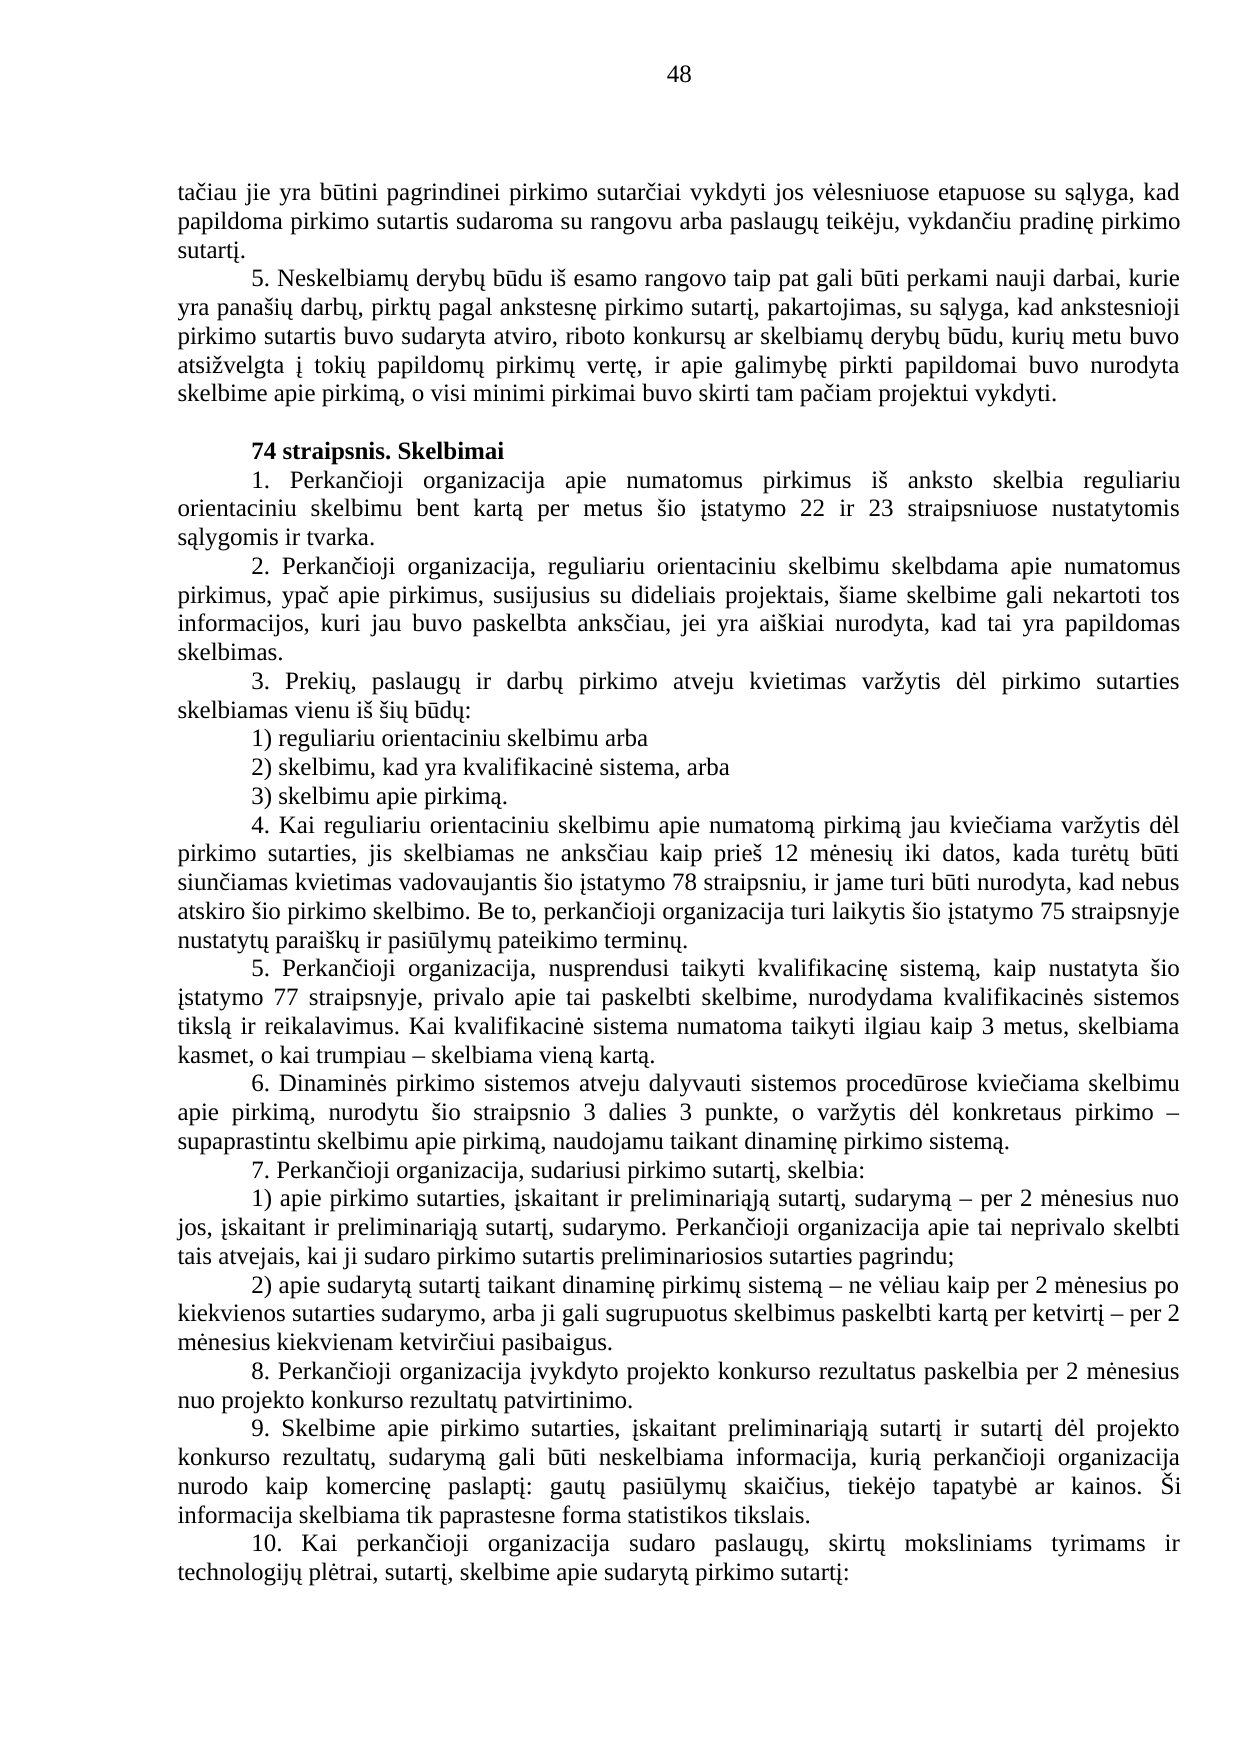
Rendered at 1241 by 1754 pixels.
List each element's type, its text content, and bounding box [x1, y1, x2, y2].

text 9. Skelbime apie pirkimo sutarties, įskaitant preliminariąją sutartį ir sutartį dėl projekto konkurso rezultatų, sudarymą gali būti neskelbiama informacija, kurią perkančioji organizacija nurodo kaip komercinę paslaptį: gautų pasiūlymų skaičius, tiekėjo tapatybė ar kainos. Ši informacija skelbiama tik paprastesne forma statistikos tikslais. [177, 1413, 1181, 1528]
text 74 straipsnis. Skelbimai [177, 436, 1181, 465]
text 3) skelbimu apie pirkimą. [177, 781, 1181, 810]
text 5. Perkančioji organizacija, nusprendusi taikyti kvalifikacinę sistemą, kaip nustatyta šio įstatymo 77 straipsnyje, privalo apie tai paskelbti skelbime, nurodydama kvalifikacinės sistemos tikslą ir reikalavimus. Kai kvalifikacinė sistema numatoma taikyti ilgiau kaip 3 metus, skelbiama kasmet, o kai trumpiau – skelbiama vieną kartą. [177, 953, 1181, 1068]
text 1) apie pirkimo sutarties, įskaitant ir preliminariąją sutartį, sudarymą – per 2 mėnesius nuo jos, įskaitant ir preliminariąją sutartį, sudarymo. Perkančioji organizacija apie tai neprivalo skelbti tais atvejais, kai ji sudaro pirkimo sutartis preliminariosios sutarties pagrindu; [177, 1183, 1181, 1270]
text 2. Perkančioji organizacija, reguliariu orientaciniu skelbimu skelbdama apie numatomus pirkimus, ypač apie pirkimus, susijusius su dideliais projektais, šiame skelbime gali nekartoti tos informacijos, kuri jau buvo paskelbta anksčiau, jei yra aiškiai nurodyta, kad tai yra papildomas skelbimas. [177, 551, 1181, 666]
text 2) skelbimu, kad yra kvalifikacinė sistema, arba [177, 752, 1181, 781]
text 5. Neskelbiamų derybų būdu iš esamo rangovo taip pat gali būti perkami nauji darbai, kurie yra panašių darbų, pirktų pagal ankstesnę pirkimo sutartį, pakartojimas, su sąlyga, kad ankstesnioji pirkimo sutartis buvo sudaryta atviro, riboto konkursų ar skelbiamų derybų būdu, kurių metu buvo atsižvelgta į tokių papildomų pirkimų vertę, ir apie galimybę pirkti papildomai buvo nurodyta skelbime apie pirkimą, o visi minimi pirkimai buvo skirti tam pačiam projektui vykdyti. [177, 263, 1181, 407]
text 7. Perkančioji organizacija, sudariusi pirkimo sutartį, skelbia: [177, 1155, 1181, 1183]
text 8. Perkančioji organizacija įvykdyto projekto konkurso rezultatus paskelbia per 2 mėnesius nuo projekto konkurso rezultatų patvirtinimo. [177, 1356, 1181, 1413]
text 1. Perkančioji organizacija apie numatomus pirkimus iš anksto skelbia reguliariu orientaciniu skelbimu bent kartą per metus šio įstatymo 22 ir 23 straipsniuose nustatytomis sąlygomis ir tvarka. [177, 465, 1181, 551]
text tačiau jie yra būtini pagrindinei pirkimo sutarčiai vykdyti jos vėlesniuose etapuose su sąlyga, kad papildoma pirkimo sutartis sudaroma su rangovu arba paslaugų teikėju, vykdančiu pradinę pirkimo sutartį. [177, 177, 1181, 263]
text 6. Dinaminės pirkimo sistemos atveju dalyvauti sistemos procedūrose kviečiama skelbimu apie pirkimą, nurodytu šio straipsnio 3 dalies 3 punkte, o varžytis dėl konkretaus pirkimo – supaprastintu skelbimu apie pirkimą, naudojamu taikant dinaminę pirkimo sistemą. [177, 1068, 1181, 1155]
text 10. Kai perkančioji organizacija sudaro paslaugų, skirtų moksliniams tyrimams ir technologijų plėtrai, sutartį, skelbime apie sudarytą pirkimo sutartį: [177, 1528, 1181, 1586]
text 4. Kai reguliariu orientaciniu skelbimu apie numatomą pirkimą jau kviečiama varžytis dėl pirkimo sutarties, jis skelbiamas ne anksčiau kaip prieš 12 mėnesių iki datos, kada turėtų būti siunčiamas kvietimas vadovaujantis šio įstatymo 78 straipsniu, ir jame turi būti nurodyta, kad nebus atskiro šio pirkimo skelbimo. Be to, perkančioji organizacija turi laikytis šio įstatymo 75 straipsnyje nustatytų paraiškų ir pasiūlymų pateikimo terminų. [177, 810, 1181, 953]
text 3. Prekių, paslaugų ir darbų pirkimo atveju kvietimas varžytis dėl pirkimo sutarties skelbiamas vienu iš šių būdų: [177, 666, 1181, 723]
text 1) reguliariu orientaciniu skelbimu arba [177, 723, 1181, 752]
text 2) apie sudarytą sutartį taikant dinaminę pirkimų sistemą – ne vėliau kaip per 2 mėnesius po kiekvienos sutarties sudarymo, arba ji gali sugrupuotus skelbimus paskelbti kartą per ketvirtį – per 2 mėnesius kiekvienam ketvirčiui pasibaigus. [177, 1270, 1181, 1356]
